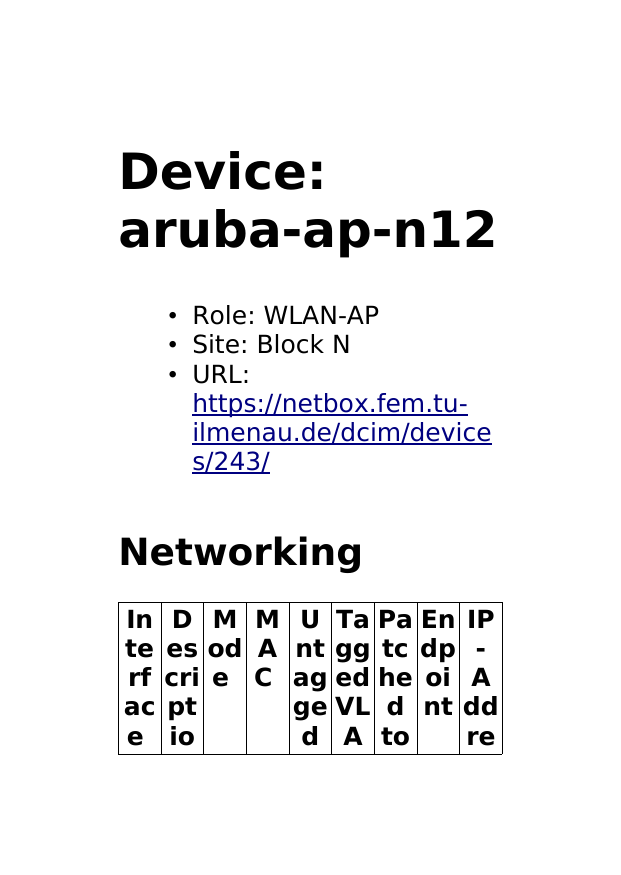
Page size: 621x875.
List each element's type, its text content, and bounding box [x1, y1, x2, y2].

table_header Endpoint [418, 603, 459, 754]
list Site: Block N [177, 331, 502, 360]
table_header Descriptio [162, 603, 203, 754]
table_header Interface [119, 603, 161, 754]
table_header MAC [247, 603, 289, 754]
list URL: https://netbox.fem.tu-ilmenau.de/dcim/devices/243/ [177, 360, 502, 477]
table_header Patched to [375, 603, 417, 754]
table_header Mode [204, 603, 246, 754]
subtitle Networking [118, 531, 502, 575]
table_header Untagged [290, 603, 331, 754]
list Role: WLAN-AP [177, 302, 502, 331]
subtitle Device: aruba-ap-n12 [118, 143, 502, 259]
table_header Tagged VLA [332, 603, 374, 754]
table_header IP-Addre [460, 603, 502, 754]
